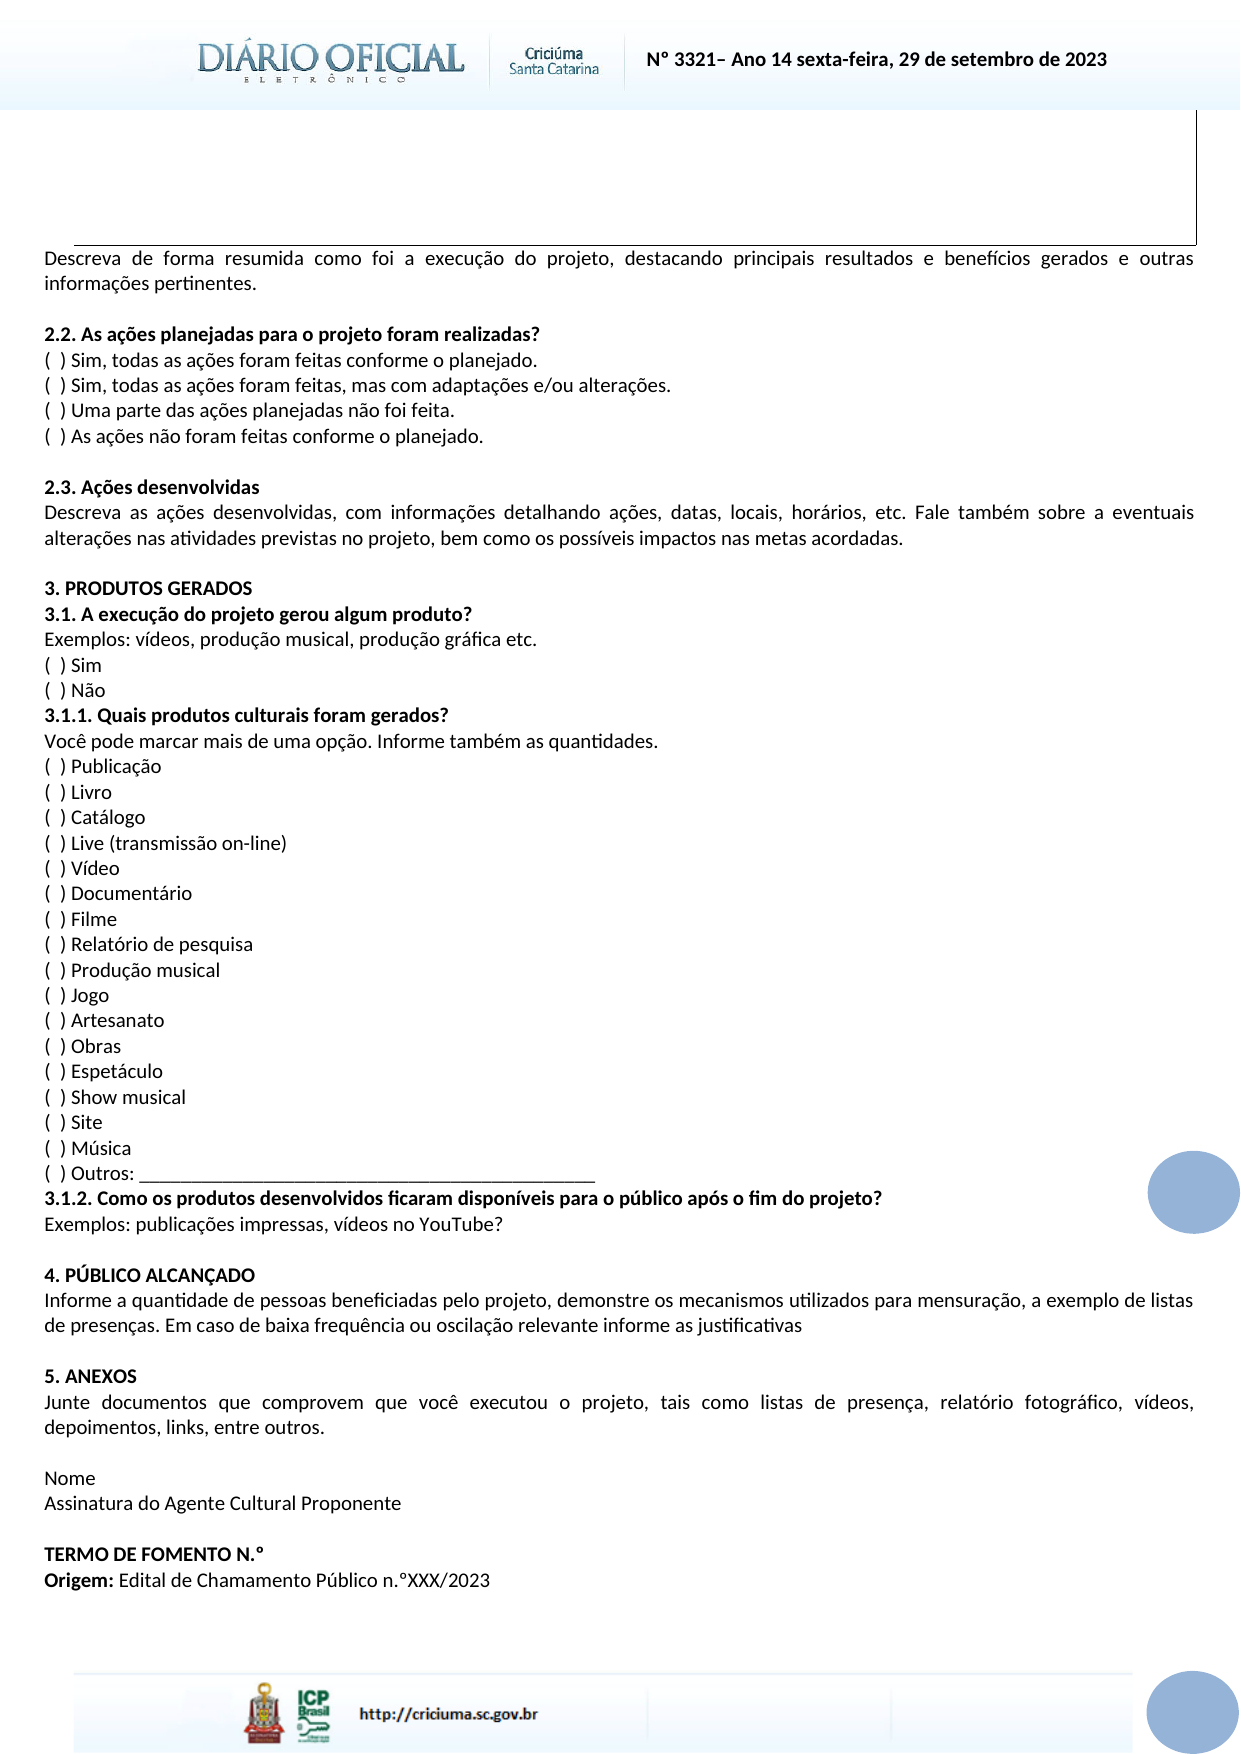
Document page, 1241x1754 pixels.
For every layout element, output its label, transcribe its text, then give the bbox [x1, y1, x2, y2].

text ( ) Documentário [44, 881, 1196, 906]
text Junte documentos que comprovem que você executou o projeto, tais como listas de presença, relatório fotográfico, vídeos, depoimentos, links, entre outros. [44, 1389, 1196, 1440]
text Exemplos: publicações impressas, vídeos no YouTube? [44, 1211, 1196, 1236]
text ( ) Música [44, 1135, 1196, 1160]
text ( ) Livro [44, 779, 1196, 804]
text ( ) Sim [44, 652, 1196, 677]
text ( ) Artesanato [44, 1008, 1196, 1033]
text Descreva de forma resumida como foi a execução do projeto, destacando principais resultados e benefícios gerados e outras informações pertinentes. [44, 245, 1196, 296]
text ( ) As ações não foram feitas conforme o planejado. [44, 423, 1196, 448]
text ( ) Relatório de pesquisa [44, 931, 1196, 957]
text ( ) Espetáculo [44, 1058, 1196, 1084]
text ( ) Sim, todas as ações foram feitas, mas com adaptações e/ou alterações. [44, 372, 1196, 398]
text 2.2. As ações planejadas para o projeto foram realizadas? [44, 321, 1196, 347]
text ( ) Obras [44, 1033, 1196, 1058]
text ( ) Filme [44, 906, 1196, 931]
text ( ) Site [44, 1109, 1196, 1135]
text Informe a quantidade de pessoas beneficiadas pelo projeto, demonstre os mecanismos utilizados para mensuração, a exemplo de listas de presenças. Em caso de baixa frequência ou oscilação relevante informe as justificativas [44, 1287, 1196, 1338]
list TERMO DE FOMENTO N.º [44, 1541, 1196, 1567]
text ( ) Produção musical [44, 957, 1196, 982]
text Descreva as ações desenvolvidas, com informações detalhando ações, datas, locais, horários, etc. Fale também sobre a eventuais alterações nas atividades previstas no projeto, bem como os possíveis impactos nas metas acordadas. [44, 499, 1196, 550]
text ( ) Show musical [44, 1084, 1196, 1109]
text ( ) Vídeo [44, 855, 1196, 881]
text ( ) Publicação [44, 753, 1196, 779]
text 4. PÚBLICO ALCANÇADO [44, 1262, 1196, 1287]
text ( ) Não [44, 677, 1196, 703]
text 5. ANEXOS [44, 1363, 1196, 1389]
text ( ) Jogo [44, 982, 1196, 1008]
text ( ) Sim, todas as ações foram feitas conforme o planejado. [44, 347, 1196, 372]
text 3.1.1. Quais produtos culturais foram gerados? [44, 703, 1196, 728]
list Origem: Edital de Chamamento Público n.ºXXX/2023 [44, 1567, 1196, 1592]
text Você pode marcar mais de uma opção. Informe também as quantidades. [44, 728, 1196, 753]
text 3.1. A execução do projeto gerou algum produto? [44, 601, 1196, 626]
text ( ) Uma parte das ações planejadas não foi feita. [44, 398, 1196, 423]
text Nome [44, 1465, 1196, 1491]
text Assinatura do Agente Cultural Proponente [44, 1491, 1196, 1516]
text 2.3. Ações desenvolvidas [44, 474, 1196, 499]
text 3. PRODUTOS GERADOS [44, 576, 1196, 601]
text ( ) Live (transmissão on-line) [44, 830, 1196, 855]
text 3.1.2. Como os produtos desenvolvidos ficaram disponíveis para o público após o fim do projeto? [44, 1186, 1152, 1211]
text ( ) Catálogo [44, 804, 1196, 830]
text ( ) Outros: ____________________________________________ [44, 1160, 1163, 1186]
text Exemplos: vídeos, produção musical, produção gráfica etc. [44, 626, 1196, 652]
